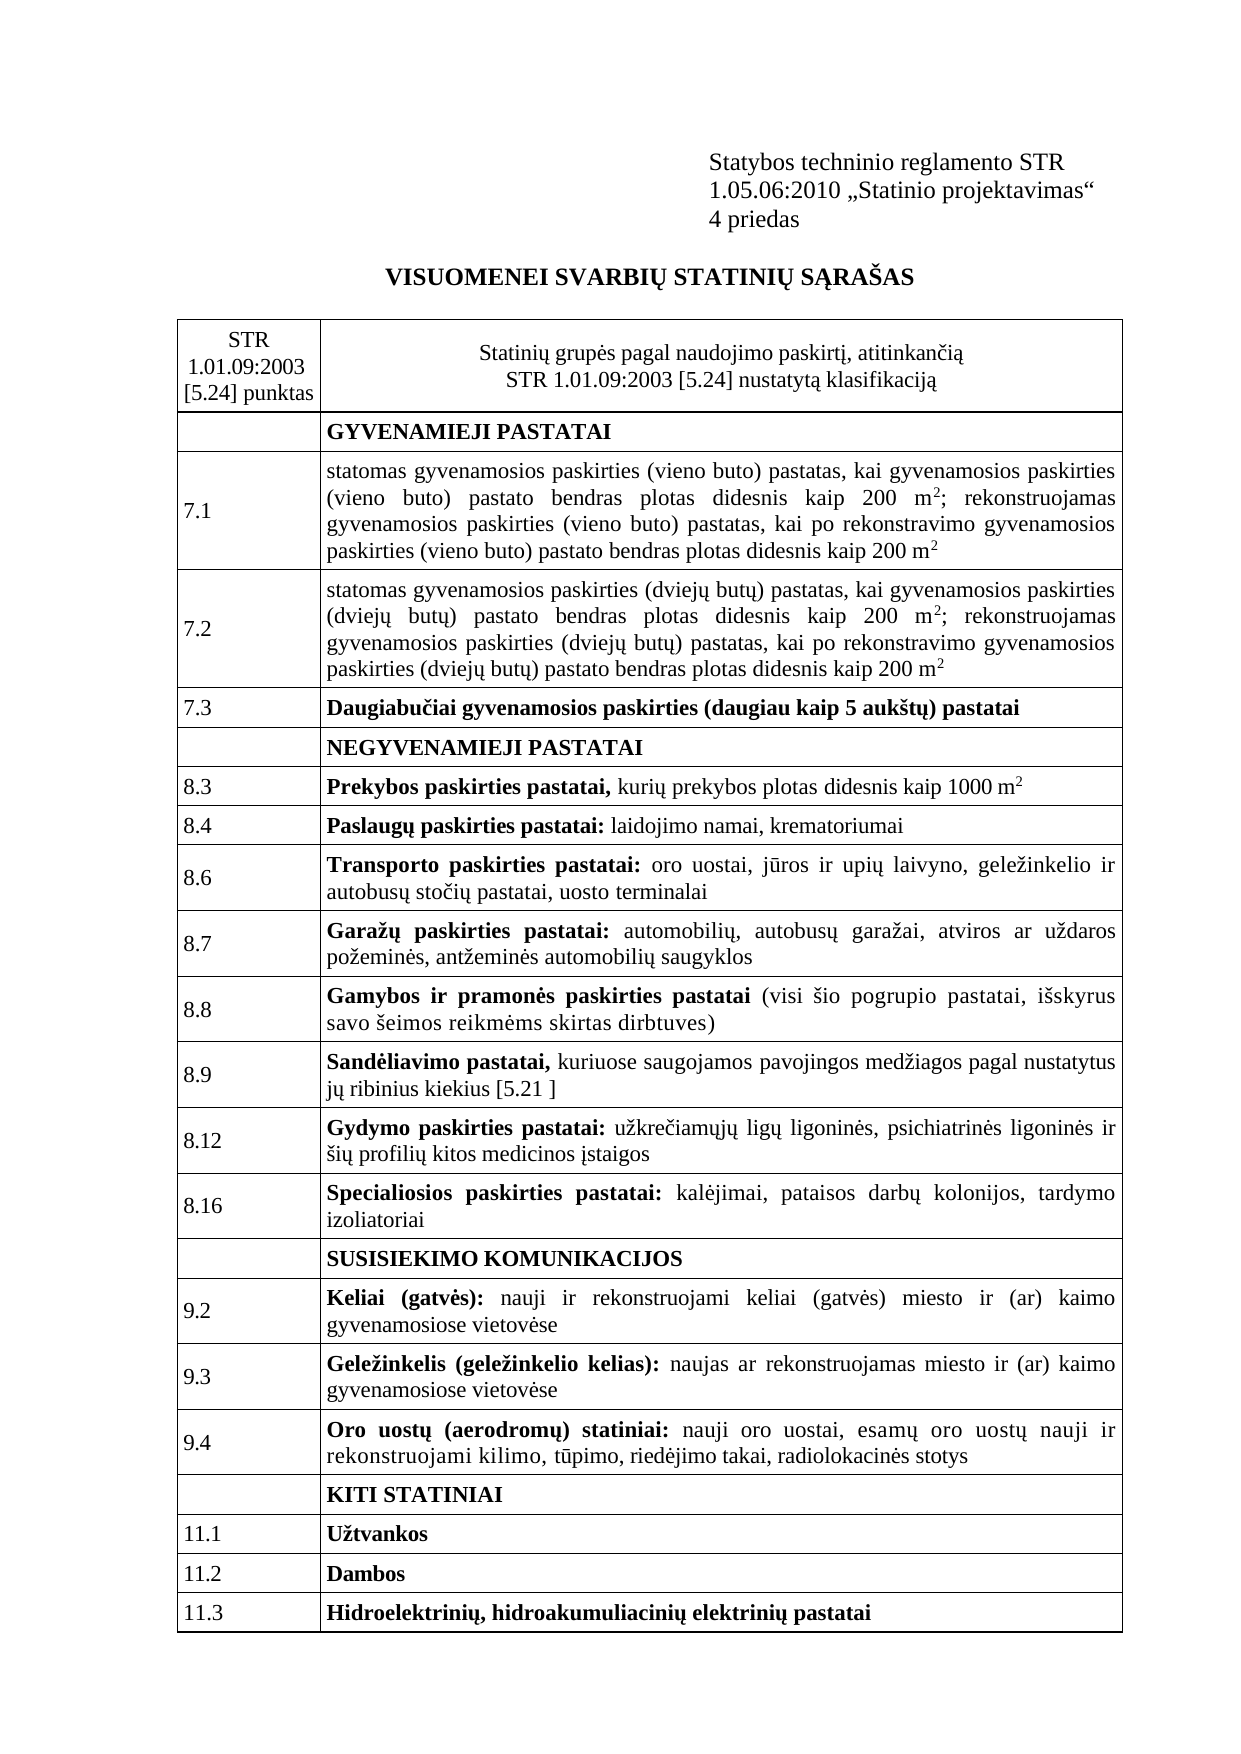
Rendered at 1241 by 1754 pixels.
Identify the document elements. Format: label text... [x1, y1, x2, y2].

table_cell Garažų paskirties pastatai: automobilių, autobusų garažai, atviros ar uždaros požeminės, antžeminės automobilių saugyklos [321, 911, 1122, 976]
table_cell [178, 1239, 320, 1277]
table_cell statomas gyvenamosios paskirties (dviejų butų) pastatas, kai gyvenamosios paskirties (dviejų butų) pastato bendras plotas didesnis kaip 200 m2; rekonstruojamas gyvenamosios paskirties (dviejų butų) pastatas, kai po rekonstravimo gyvenamosios paskirties (dviejų butų) pastato bendras plotas didesnis kaip 200 m2 [321, 570, 1122, 687]
table_cell Specialiosios paskirties pastatai: kalėjimai, pataisos darbų kolonijos, tardymo izoliatoriai [321, 1174, 1122, 1238]
table_cell Keliai (gatvės): nauji ir rekonstruojami keliai (gatvės) miesto ir (ar) kaimo gyvenamosiose vietovėse [321, 1279, 1122, 1343]
table_cell Sandėliavimo pastatai, kuriuose saugojamos pavojingos medžiagos pagal nustatytus jų ribinius kiekius [5.21 ] [321, 1042, 1122, 1107]
table_cell [178, 728, 320, 766]
table_cell Oro uostų (aerodromų) statiniai: nauji oro uostai, esamų oro uostų nauji ir rekonstruojami kilimo, tūpimo, riedėjimo takai, radiolokacinės stotys [321, 1410, 1122, 1474]
table_cell 8.9 [178, 1042, 320, 1107]
table_cell 7.2 [178, 570, 320, 687]
text VISUOMENEI SVARBIŲ STATINIŲ SĄRAŠAS [177, 262, 1122, 291]
table_cell Paslaugų paskirties pastatai: laidojimo namai, krematoriumai [321, 806, 1122, 844]
table_cell Užtvankos [321, 1515, 1122, 1553]
table_cell Gydymo paskirties pastatai: užkrečiamųjų ligų ligoninės, psichiatrinės ligoninės ir šių profilių kitos medicinos įstaigos [321, 1108, 1122, 1172]
table_header Statinių grupės pagal naudojimo paskirtį, atitinkančią STR 1.01.09:2003 [5.24] nustatytą klasifikaciją [321, 320, 1122, 411]
text 4 priedas [177, 204, 1122, 233]
table_cell Prekybos paskirties pastatai, kurių prekybos plotas didesnis kaip 1000 m2 [321, 767, 1122, 805]
text 1.05.06:2010 „Statinio projektavimas“ [177, 176, 1122, 204]
table_cell GYVENAMIEJI PASTATAI [321, 413, 1122, 451]
table_cell 9.2 [178, 1279, 320, 1343]
table_cell Transporto paskirties pastatai: oro uostai, jūros ir upių laivyno, geležinkelio ir autobusų stočių pastatai, uosto terminalai [321, 845, 1122, 910]
table_cell statomas gyvenamosios paskirties (vieno buto) pastatas, kai gyvenamosios paskirties (vieno buto) pastato bendras plotas didesnis kaip 200 m2; rekonstruojamas gyvenamosios paskirties (vieno buto) pastatas, kai po rekonstravimo gyvenamosios paskirties (vieno buto) pastato bendras plotas didesnis kaip 200 m2 [321, 452, 1122, 569]
table_cell Daugiabučiai gyvenamosios paskirties (daugiau kaip 5 aukštų) pastatai [321, 688, 1122, 727]
table_cell Geležinkelis (geležinkelio kelias): naujas ar rekonstruojamas miesto ir (ar) kaimo gyvenamosiose vietovėse [321, 1344, 1122, 1409]
table_cell Dambos [321, 1554, 1122, 1592]
table_cell 9.3 [178, 1344, 320, 1409]
table_cell 8.12 [178, 1108, 320, 1172]
table_cell Gamybos ir pramonės paskirties pastatai (visi šio pogrupio pastatai, išskyrus savo šeimos reikmėms skirtas dirbtuves) [321, 977, 1122, 1041]
table_cell 11.3 [178, 1593, 320, 1631]
table_cell KITI STATINIAI [321, 1475, 1122, 1513]
table_cell 8.4 [178, 806, 320, 844]
table_cell 11.2 [178, 1554, 320, 1592]
table_header STR 1.01.09:2003 [5.24] punktas [178, 320, 320, 411]
table_cell 7.3 [178, 688, 320, 727]
table_cell [178, 413, 320, 451]
table_cell 8.7 [178, 911, 320, 976]
table_cell 11.1 [178, 1515, 320, 1553]
text Statybos techninio reglamento STR [177, 147, 1122, 176]
table_cell 9.4 [178, 1410, 320, 1474]
table_cell Hidroelektrinių, hidroakumuliacinių elektrinių pastatai [321, 1593, 1122, 1631]
table_cell 8.3 [178, 767, 320, 805]
table_cell 8.6 [178, 845, 320, 910]
table_cell 8.16 [178, 1174, 320, 1238]
table_cell SUSISIEKIMO KOMUNIKACIJOS [321, 1239, 1122, 1277]
table_cell NEGYVENAMIEJI PASTATAI [321, 728, 1122, 766]
table_cell 8.8 [178, 977, 320, 1041]
table_cell 7.1 [178, 452, 320, 569]
table_cell [178, 1475, 320, 1513]
